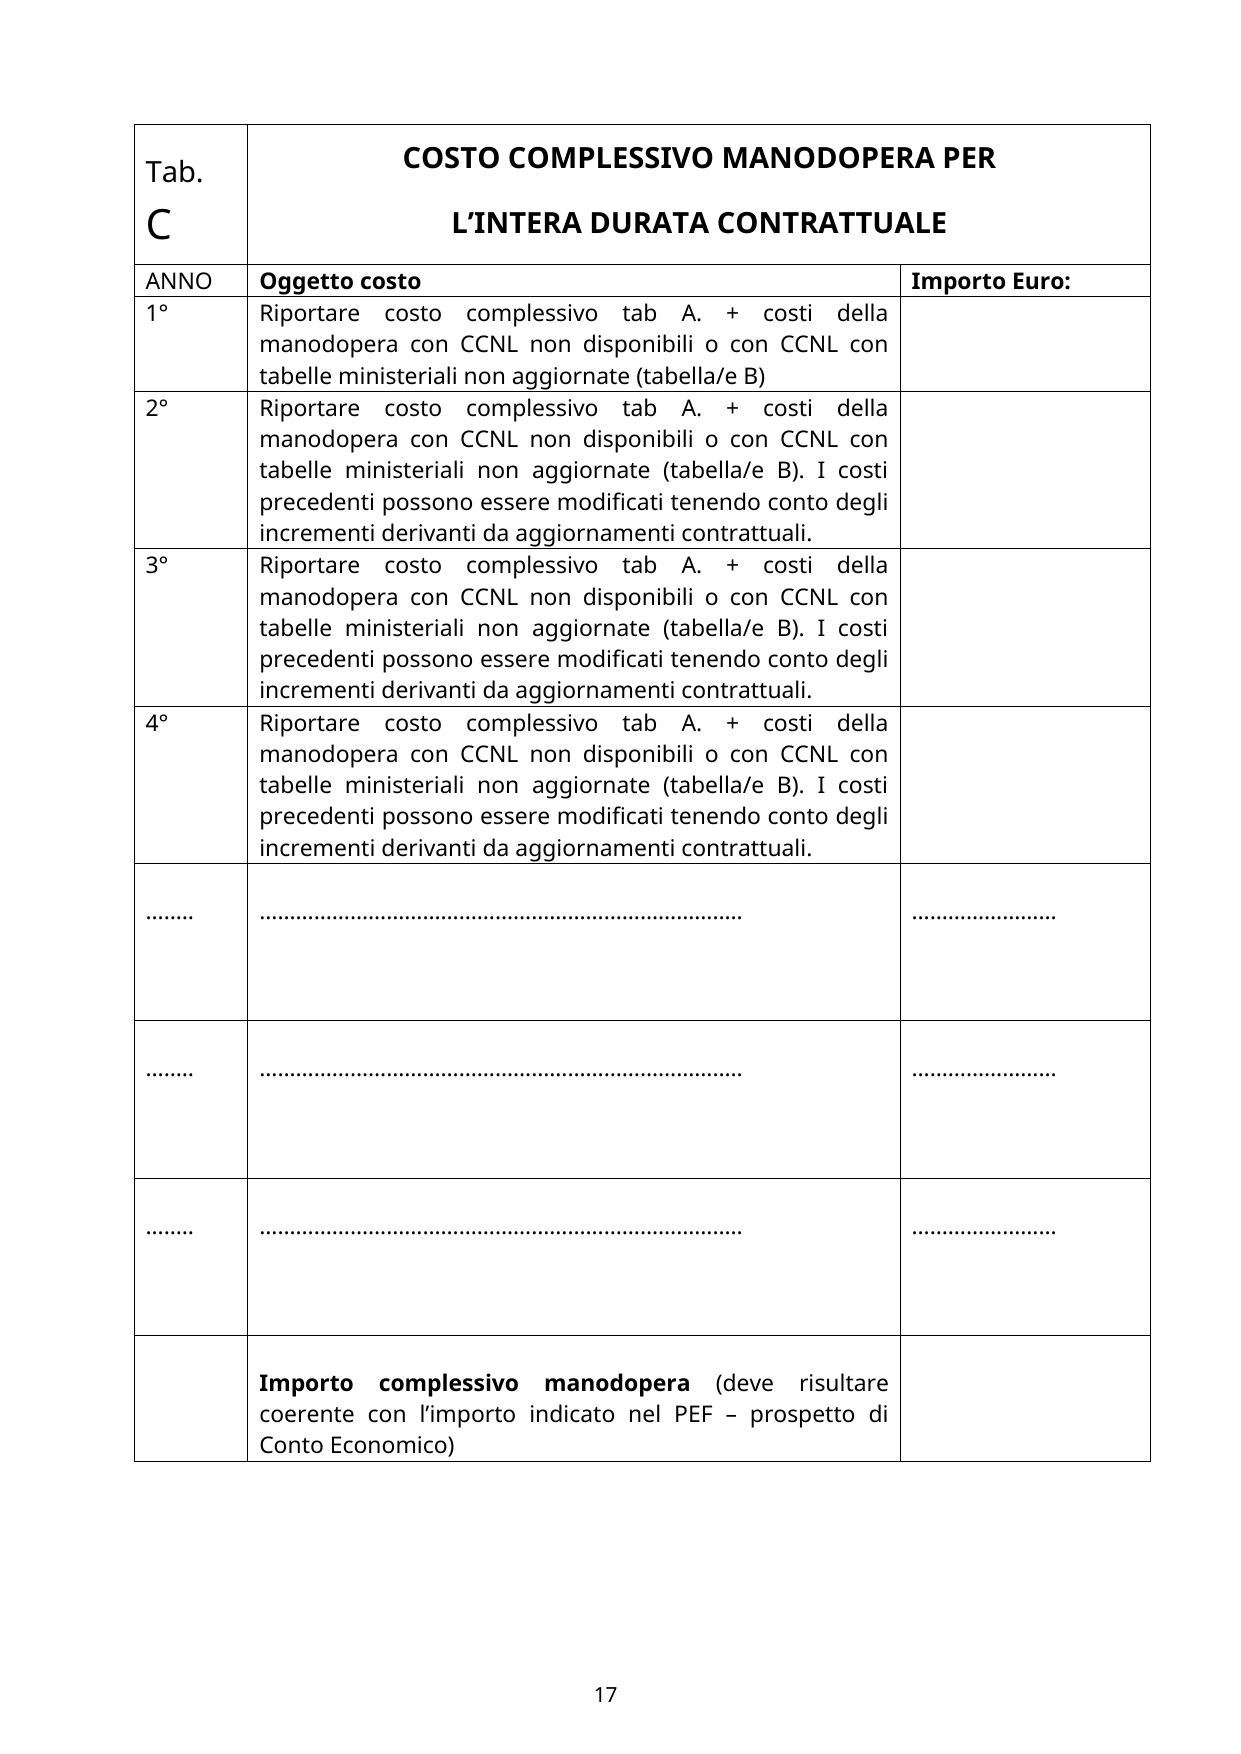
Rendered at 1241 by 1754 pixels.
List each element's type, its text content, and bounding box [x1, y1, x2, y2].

table_cell 2° [135, 392, 247, 548]
table_header Tab. C [135, 125, 247, 264]
table_cell [901, 549, 1150, 706]
table_cell [901, 297, 1150, 391]
table_header COSTO COMPLESSIVO MANODOPERA PER L’INTERA DURATA CONTRATTUALE [248, 125, 1150, 264]
table_cell ANNO [135, 265, 247, 296]
table_cell [901, 392, 1150, 548]
table_cell [901, 707, 1150, 863]
table_cell [901, 1336, 1150, 1461]
table_cell [135, 1336, 247, 1461]
table_cell Riportare costo complessivo tab A. + costi della manodopera con CCNL non disponibili o con CCNL con tabelle ministeriali non aggiornate (tabella/e B). I costi precedenti possono essere modificati tenendo conto degli incrementi derivanti da aggiornamenti contrattuali. [248, 549, 900, 706]
table_cell Riportare costo complessivo tab A. + costi della manodopera con CCNL non disponibili o con CCNL con tabelle ministeriali non aggiornate (tabella/e B). I costi precedenti possono essere modificati tenendo conto degli incrementi derivanti da aggiornamenti contrattuali. [248, 707, 900, 863]
table_cell …………………………………………………………………….. [248, 864, 900, 1020]
table_cell 1° [135, 297, 247, 391]
table_cell Importo complessivo manodopera (deve risultare coerente con l’importo indicato nel PEF – prospetto di Conto Economico) [248, 1336, 900, 1461]
table_cell …….. [135, 1179, 247, 1335]
table_cell Oggetto costo [248, 265, 900, 296]
table_cell 4° [135, 707, 247, 863]
table_cell 3° [135, 549, 247, 706]
table_cell Riportare costo complessivo tab A. + costi della manodopera con CCNL non disponibili o con CCNL con tabelle ministeriali non aggiornate (tabella/e B) [248, 297, 900, 391]
table_cell …………………………………………………………………….. [248, 1179, 900, 1335]
table_cell …………………… [901, 864, 1150, 1020]
table_cell …………………………………………………………………….. [248, 1021, 900, 1177]
table_cell …………………… [901, 1179, 1150, 1335]
table_cell …………………… [901, 1021, 1150, 1177]
table_cell Importo Euro: [901, 265, 1150, 296]
table_cell Riportare costo complessivo tab A. + costi della manodopera con CCNL non disponibili o con CCNL con tabelle ministeriali non aggiornate (tabella/e B). I costi precedenti possono essere modificati tenendo conto degli incrementi derivanti da aggiornamenti contrattuali. [248, 392, 900, 548]
table_cell …….. [135, 1021, 247, 1177]
table_cell …….. [135, 864, 247, 1020]
